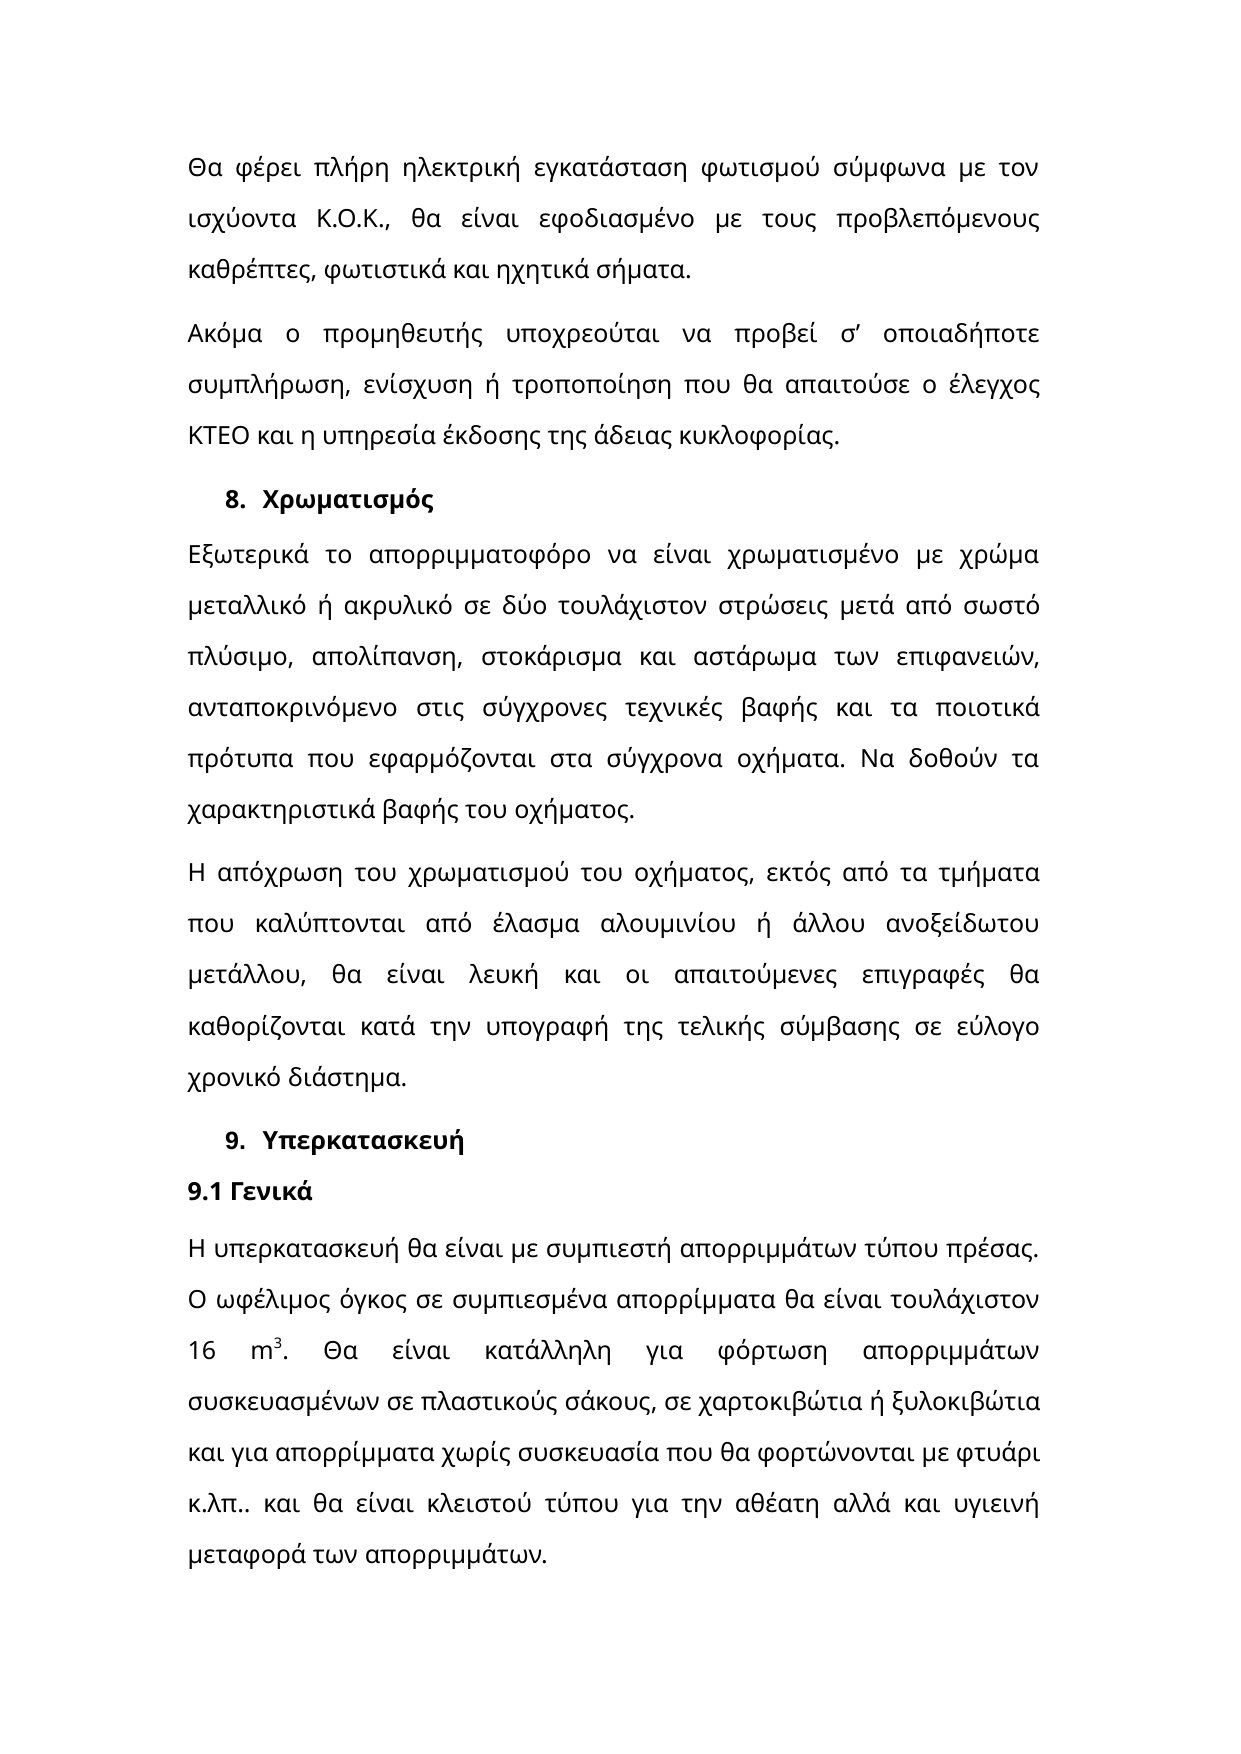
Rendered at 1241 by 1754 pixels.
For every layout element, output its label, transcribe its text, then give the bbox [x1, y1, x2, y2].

subtitle Υπερκατασκευή [225, 1123, 1053, 1157]
text Η υπερκατασκευή θα είναι με συμπιεστή απορριμμάτων τύπου πρέσας. Ο ωφέλιμος όγκος σε συμπιεσμένα απορρίμματα θα είναι τουλάχιστον 16 m3. Θα είναι κατάλληλη για φόρτωση απορριμμάτων συσκευασμένων σε πλαστικούς σάκους, σε χαρτοκιβώτια ή ξυλοκιβώτια και για απορρίμματα χωρίς συσκευασία που θα φορτώνονται με φτυάρι κ.λπ.. και θα είναι κλειστού τύπου για την αθέατη αλλά και υγιεινή μεταφορά των απορριμμάτων. [187, 1231, 1040, 1571]
text Θα φέρει πλήρη ηλεκτρική εγκατάσταση φωτισμού σύμφωνα με τον ισχύοντα Κ.Ο.Κ., θα είναι εφοδιασμένο με τους προβλεπόμενους καθρέπτες, φωτιστικά και ηχητικά σήματα. [187, 150, 1040, 286]
subtitle 9.1 Γενικά [187, 1174, 1053, 1208]
text Ακόμα ο προμηθευτής υποχρεούται να προβεί σ’ οποιαδήποτε συμπλήρωση, ενίσχυση ή τροποποίηση που θα απαιτούσε ο έλεγχος ΚΤΕΟ και η υπηρεσία έκδοσης της άδειας κυκλοφορίας. [187, 316, 1041, 452]
text Η απόχρωση του χρωματισμού του οχήματος, εκτός από τα τμήματα που καλύπτονται από έλασμα αλουμινίου ή άλλου ανοξείδωτου μετάλλου, θα είναι λευκή και οι απαιτούμενες επιγραφές θα καθορίζονται κατά την υπογραφή της τελικής σύμβασης σε εύλογο χρονικό διάστημα. [187, 855, 1041, 1093]
text Εξωτερικά το απορριμματοφόρο να είναι χρωματισμένο με χρώμα μεταλλικό ή ακρυλικό σε δύο τουλάχιστον στρώσεις μετά από σωστό πλύσιμο, απολίπανση, στοκάρισμα και αστάρωμα των επιφανειών, ανταποκρινόμενο στις σύγχρονες τεχνικές βαφής και τα ποιοτικά πρότυπα που εφαρμόζονται στα σύγχρονα οχήματα. Να δοθούν τα χαρακτηριστικά βαφής του οχήματος. [187, 536, 1040, 826]
subtitle Χρωματισμός [225, 481, 1053, 515]
